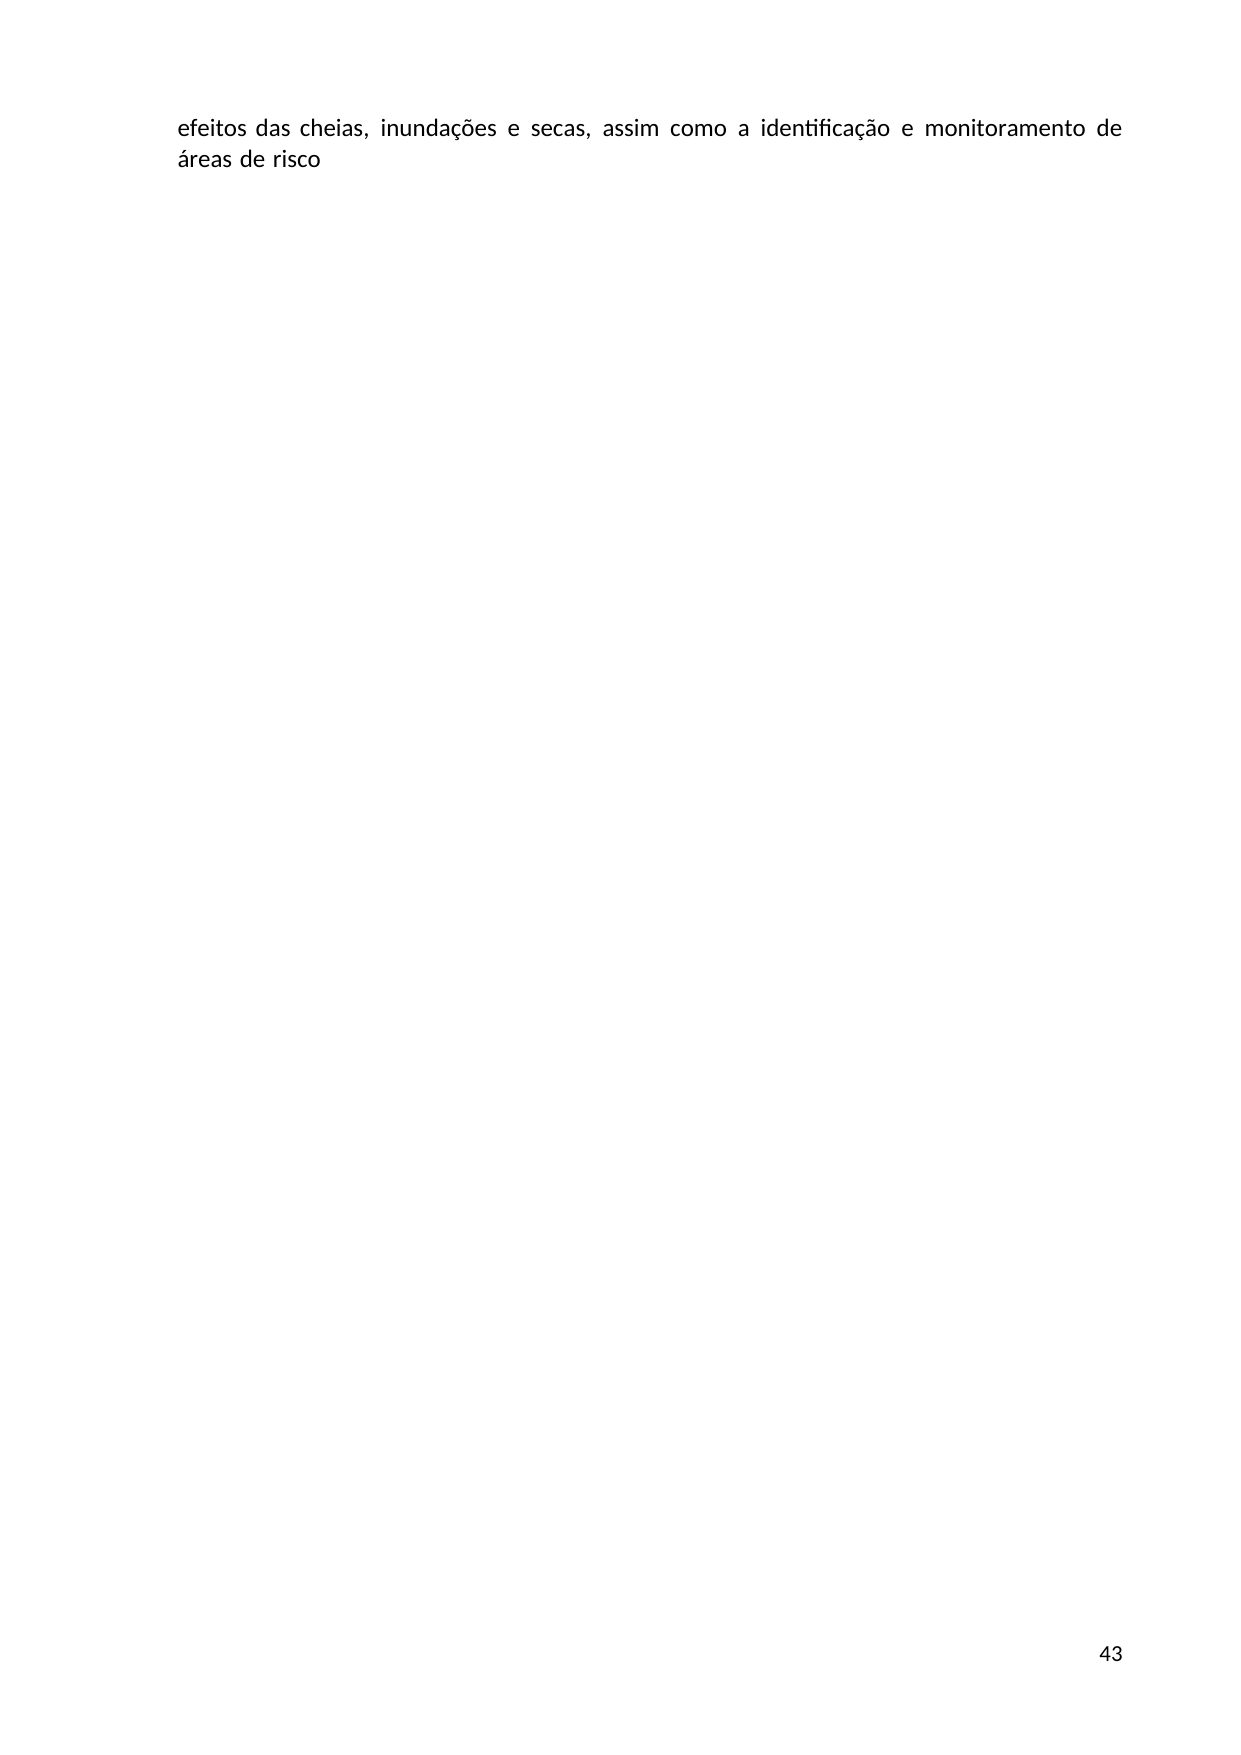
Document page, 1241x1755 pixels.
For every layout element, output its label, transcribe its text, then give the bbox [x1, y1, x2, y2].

text efeitos das cheias, inundações e secas, assim como a identificação e monitoramento de áreas de risco [177, 112, 1123, 173]
